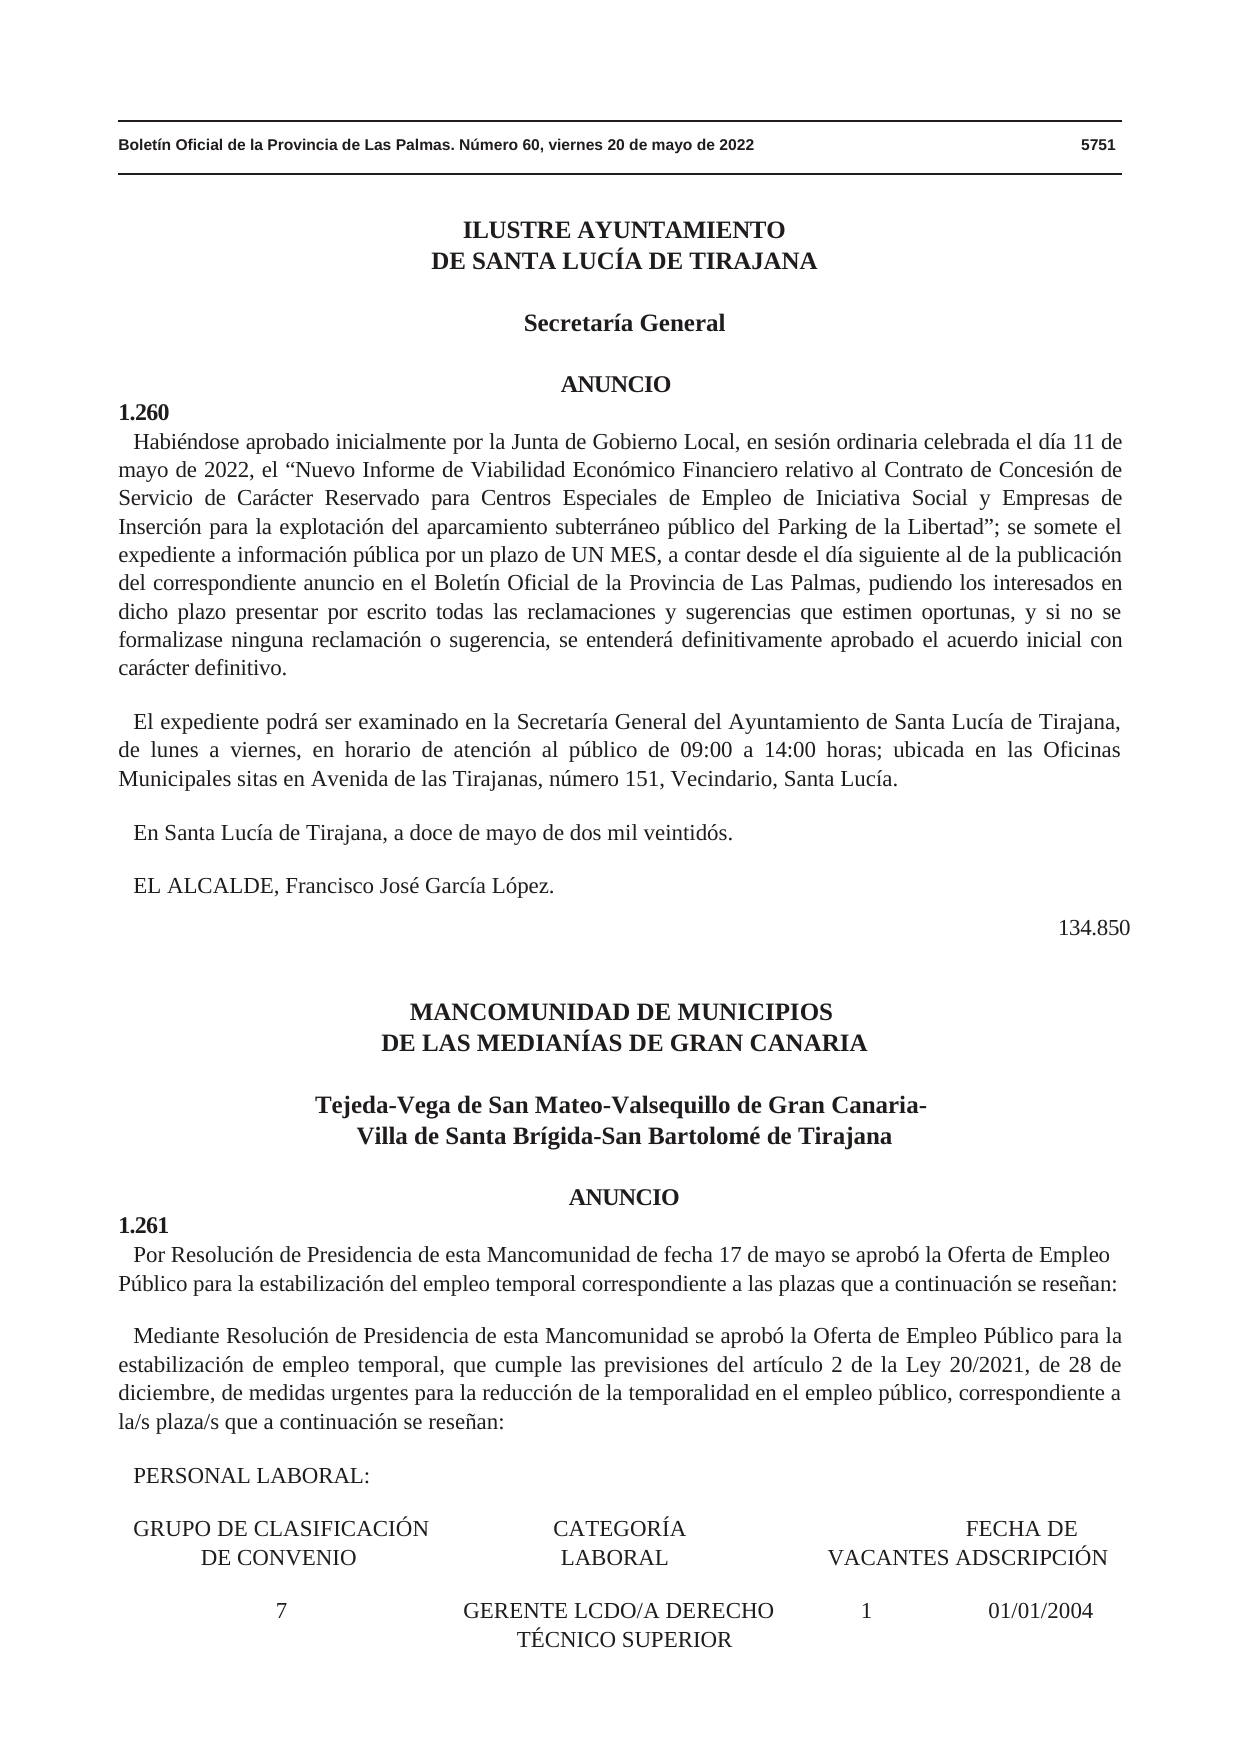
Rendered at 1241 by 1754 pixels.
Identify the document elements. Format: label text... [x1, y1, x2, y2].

text Por Resolución de Presidencia de esta Mancomunidad de fecha 17 de mayo se aprobó la Oferta de Empleo [133, 1242, 1131, 1267]
text MANCOMUNIDAD DE MUNICIPIOS DE LAS MEDIANÍAS DE GRAN CANARIA [118, 996, 1131, 1058]
text Boletín Oficial de la Provincia de Las Palmas. Número 60, viernes 20 de mayo de 2022 5751 [118, 136, 1131, 154]
text ILUSTRE AYUNTAMIENTO [118, 216, 1131, 244]
text DE CONVENIO LABORAL VACANTES ADSCRIPCIÓN [201, 1544, 1131, 1571]
text ANUNCIO [118, 1183, 1131, 1211]
text TÉCNICO SUPERIOR [118, 1626, 1131, 1652]
text 1.261 [118, 1211, 1131, 1240]
text Secretaría General [118, 309, 1131, 337]
text Público para la estabilización del empleo temporal correspondiente a las plazas que a continuación se reseñan: [118, 1271, 1131, 1296]
text GRUPO DE CLASIFICACIÓN CATEGORÍA FECHA DE [133, 1516, 1131, 1542]
text 1.260 [118, 398, 1131, 426]
text 134.850 [118, 914, 1131, 940]
text DE SANTA LUCÍA DE TIRAJANA [118, 245, 1131, 275]
text 7 GERENTE LCDO/A DERECHO 1 01/01/2004 [276, 1598, 1131, 1624]
text En Santa Lucía de Tirajana, a doce de mayo de dos mil veintidós. [133, 820, 1131, 846]
text El expediente podrá ser examinado en la Secretaría General del Ayuntamiento de Santa Lucía de Tirajana, de lunes a viernes, en horario de atención al público de 09:00 a 14:00 horas; ubicada en las Oficinas Municipales sitas en Avenida de las Tirajanas, número 151, Vecindario, Santa Lucía. [118, 707, 1123, 792]
text PERSONAL LABORAL: [133, 1463, 1131, 1488]
text ANUNCIO [561, 369, 1131, 398]
text Habiéndose aprobado inicialmente por la Junta de Gobierno Local, en sesión ordinaria celebrada el día 11 de mayo de 2022, el “Nuevo Informe de Viabilidad Económico Financiero relativo al Contrato de Concesión de Servicio de Carácter Reservado para Centros Especiales de Empleo de Iniciativa Social y Empresas de Inserción para la explotación del aparcamiento subterráneo público del Parking de la Libertad”; se somete el expediente a información pública por un plazo de UN MES, a contar desde el día siguiente al de la publicación del correspondiente anuncio en el Boletín Oficial de la Provincia de Las Palmas, pudiendo los interesados en dicho plazo presentar por escrito todas las reclamaciones y sugerencias que estimen oportunas, y si no se formalizase ninguna reclamación o sugerencia, se entenderá definitivamente aprobado el acuerdo inicial con carácter definitivo. [118, 426, 1123, 681]
text Tejeda-Vega de San Mateo-Valsequillo de Gran Canaria- Villa de Santa Brígida-San Bartolomé de Tirajana [118, 1089, 1131, 1151]
text EL ALCALDE, Francisco José García López. [133, 873, 1131, 899]
text Mediante Resolución de Presidencia de esta Mancomunidad se aprobó la Oferta de Empleo Público para la estabilización de empleo temporal, que cumple las previsiones del artículo 2 de la Ley 20/2021, de 28 de diciembre, de medidas urgentes para la reducción de la temporalidad en el empleo público, correspondiente a la/s plaza/s que a continuación se reseñan: [118, 1321, 1123, 1435]
